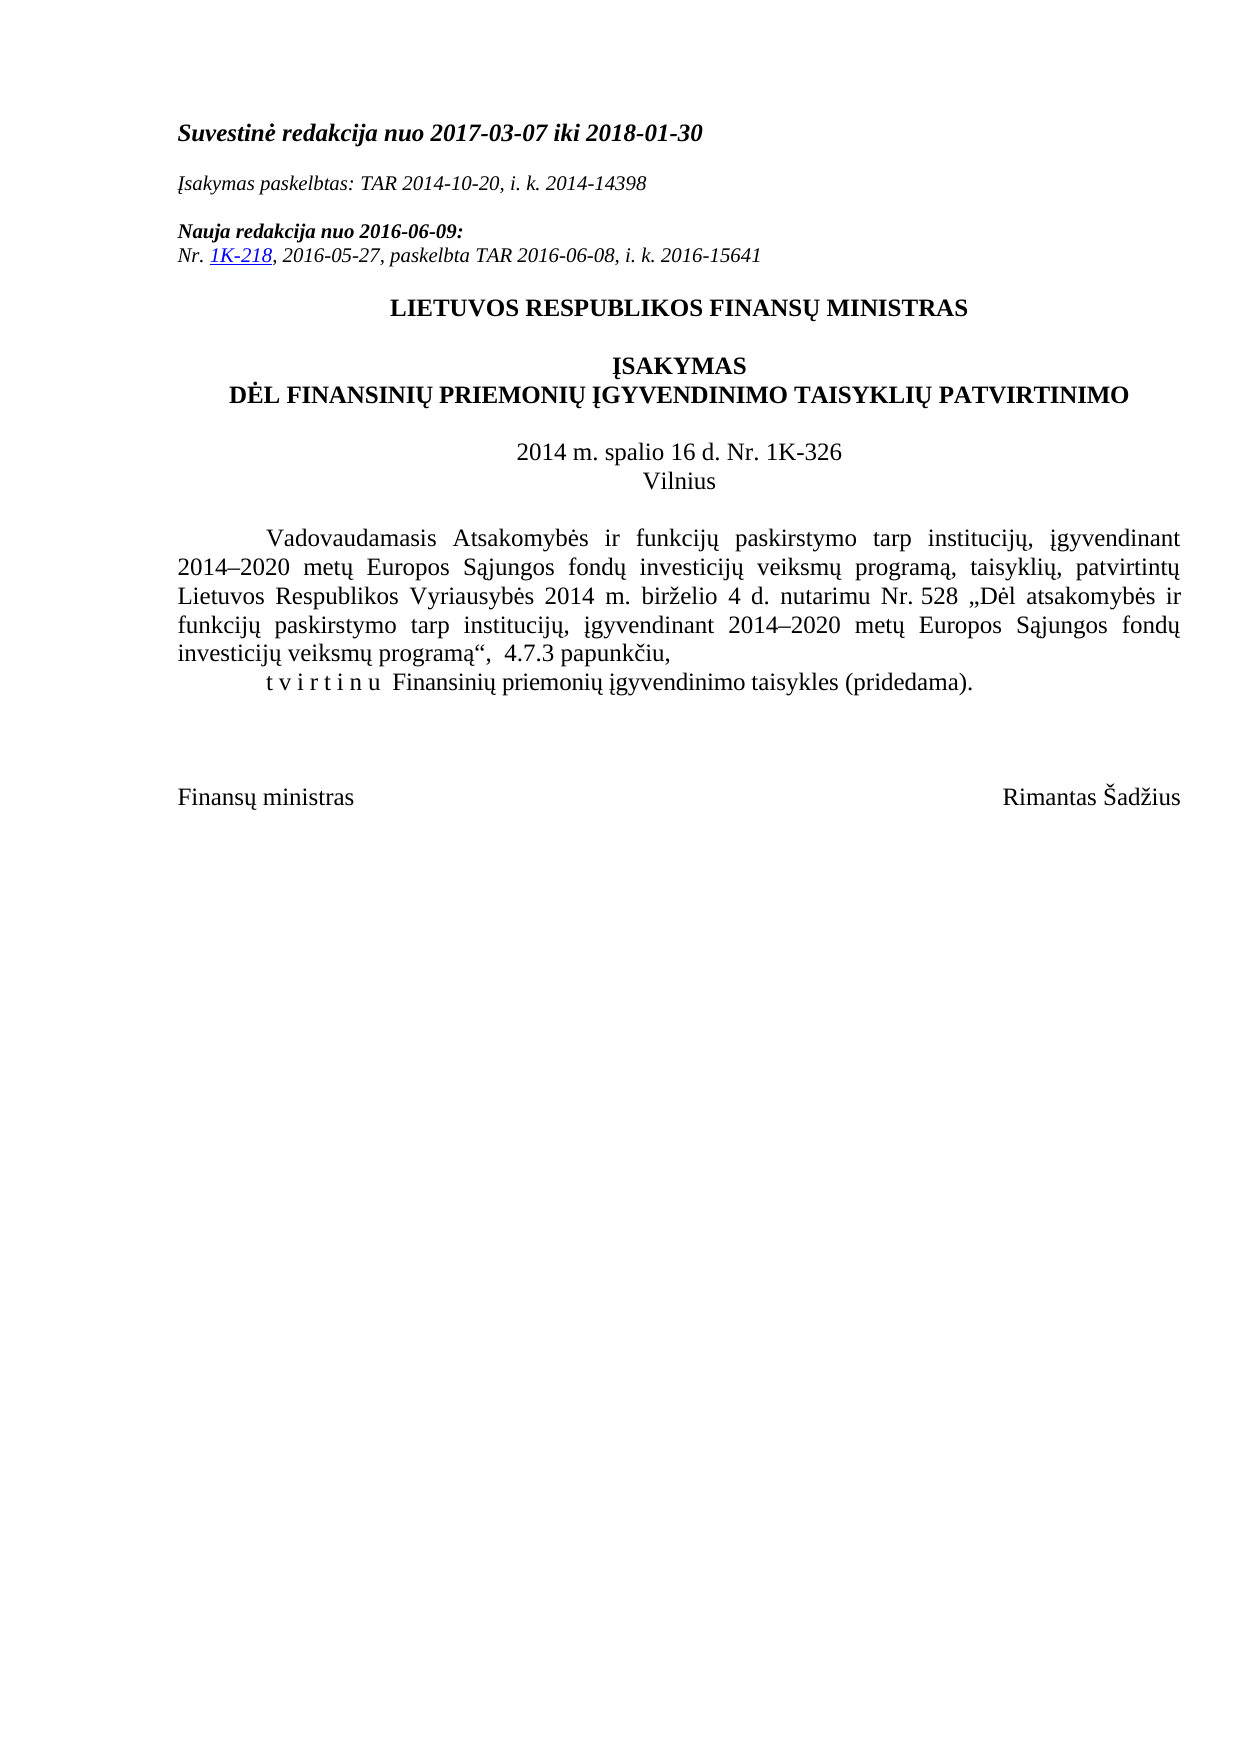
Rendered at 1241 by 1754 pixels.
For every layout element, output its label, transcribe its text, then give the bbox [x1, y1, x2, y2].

text DĖL finansINIŲ PRIEMONIŲ ĮGYVENDINIMO taisyklių PATVIRTINIMO [177, 380, 1181, 408]
text Vadovaudamasis Atsakomybės ir funkcijų paskirstymo tarp institucijų, įgyvendinant 2014–2020 metų Europos Sąjungos fondų investicijų veiksmų programą, taisyklių, patvirtintų Lietuvos Respublikos Vyriausybės 2014 m. birželio 4 d. nutarimu Nr. 528 „Dėl atsakomybės ir funkcijų paskirstymo tarp institucijų, įgyvendinant 2014–2020 metų Europos Sąjungos fondų investicijų veiksmų programą“, 4.7.3 papunkčiu, [177, 523, 1181, 667]
text t v i r t i n u Finansinių priemonių įgyvendinimo taisykles (pridedama). [177, 667, 1181, 696]
text ĮSAKYMAS [177, 351, 1181, 380]
text Suvestinė redakcija nuo 2017-03-07 iki 2018-01-30 [177, 118, 1181, 147]
text Finansų ministras Rimantas Šadžius [177, 782, 1181, 811]
text 2014 m. spalio 16 d. Nr. 1K-326 [177, 437, 1181, 466]
text LIETUVOS RESPUBLIKOS FINANSŲ MINISTRAS [177, 293, 1181, 322]
text Vilnius [177, 466, 1181, 495]
text Nr. 1K-218, 2016-05-27, paskelbta TAR 2016-06-08, i. k. 2016-15641 [177, 243, 1181, 267]
text Nauja redakcija nuo 2016-06-09: [177, 219, 1181, 243]
text Įsakymas paskelbtas: TAR 2014-10-20, i. k. 2014-14398 [177, 171, 1181, 195]
